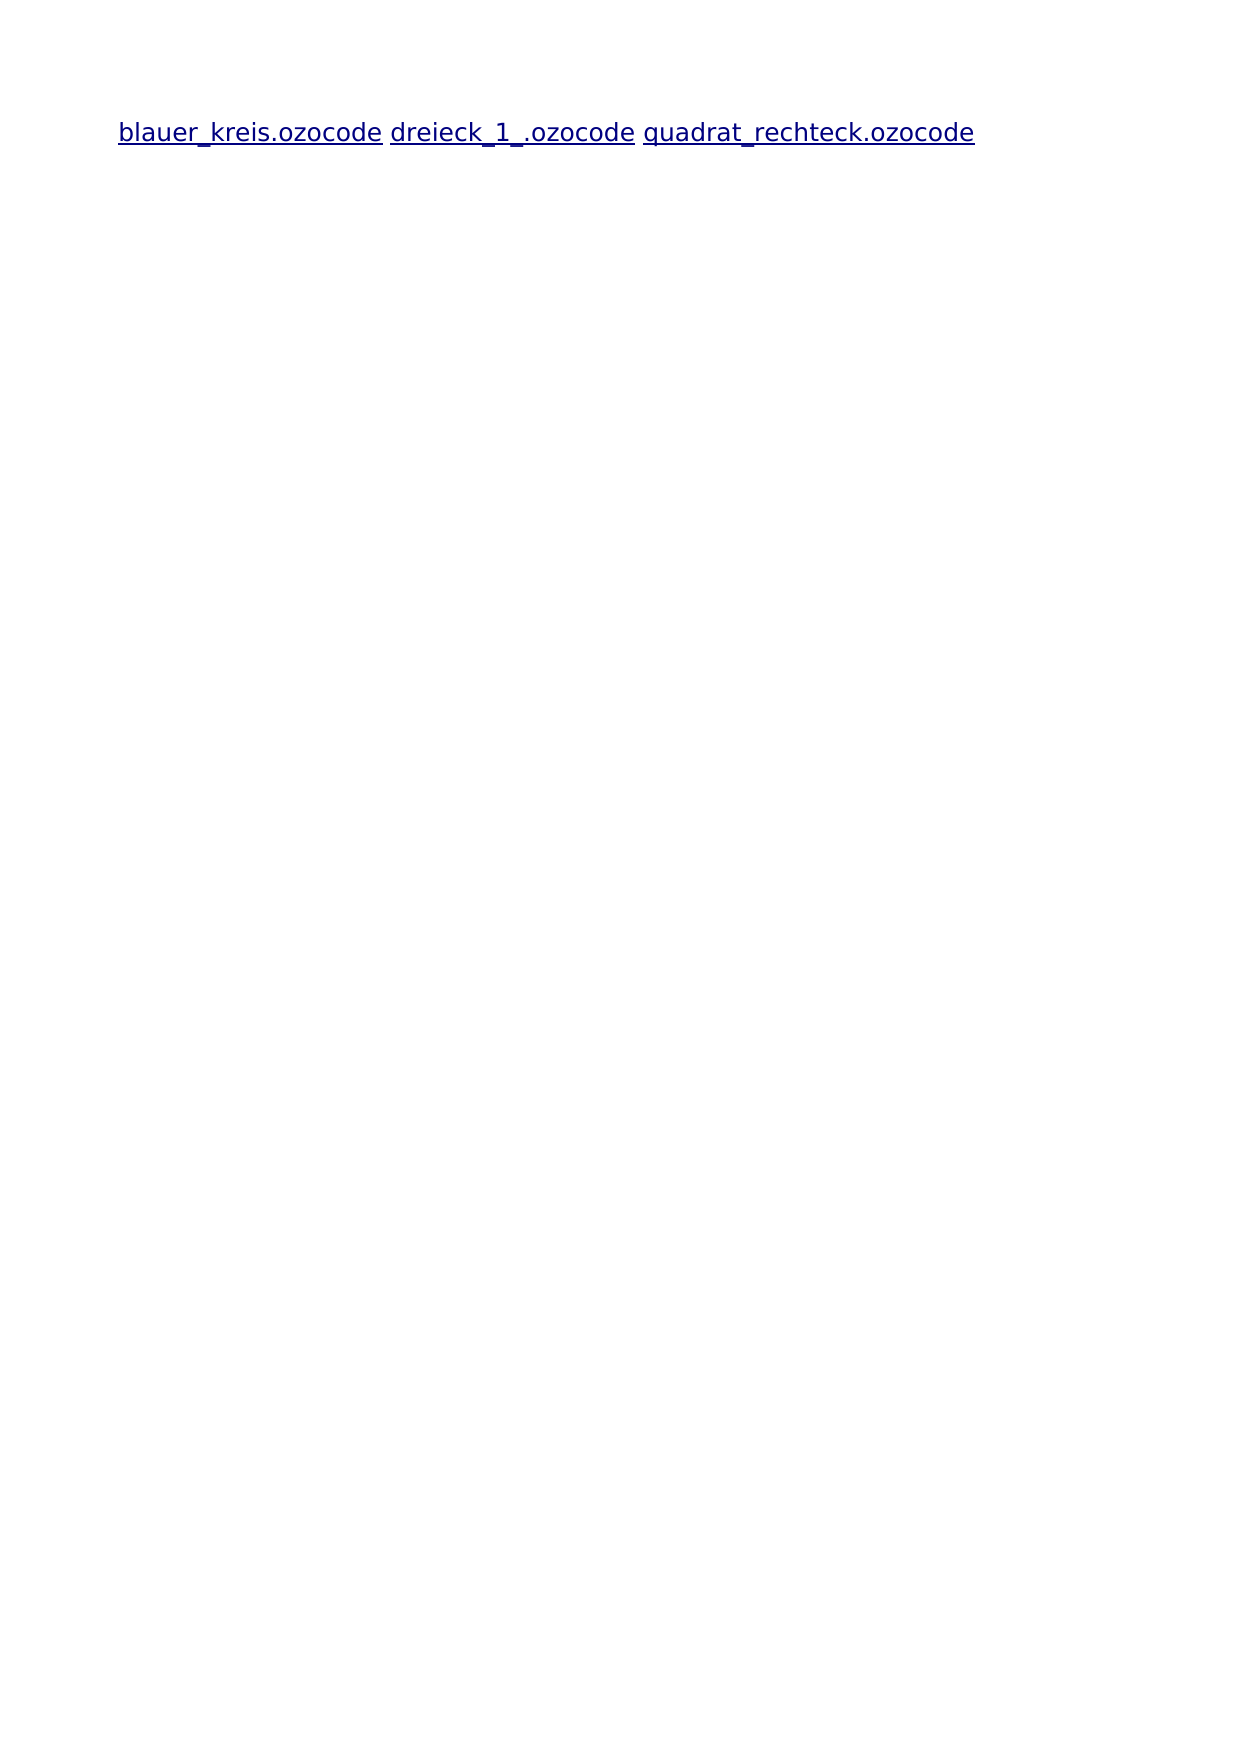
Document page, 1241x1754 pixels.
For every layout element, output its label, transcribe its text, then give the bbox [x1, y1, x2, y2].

text blauer_kreis.ozocode dreieck_1_.ozocode quadrat_rechteck.ozocode [118, 118, 1122, 147]
